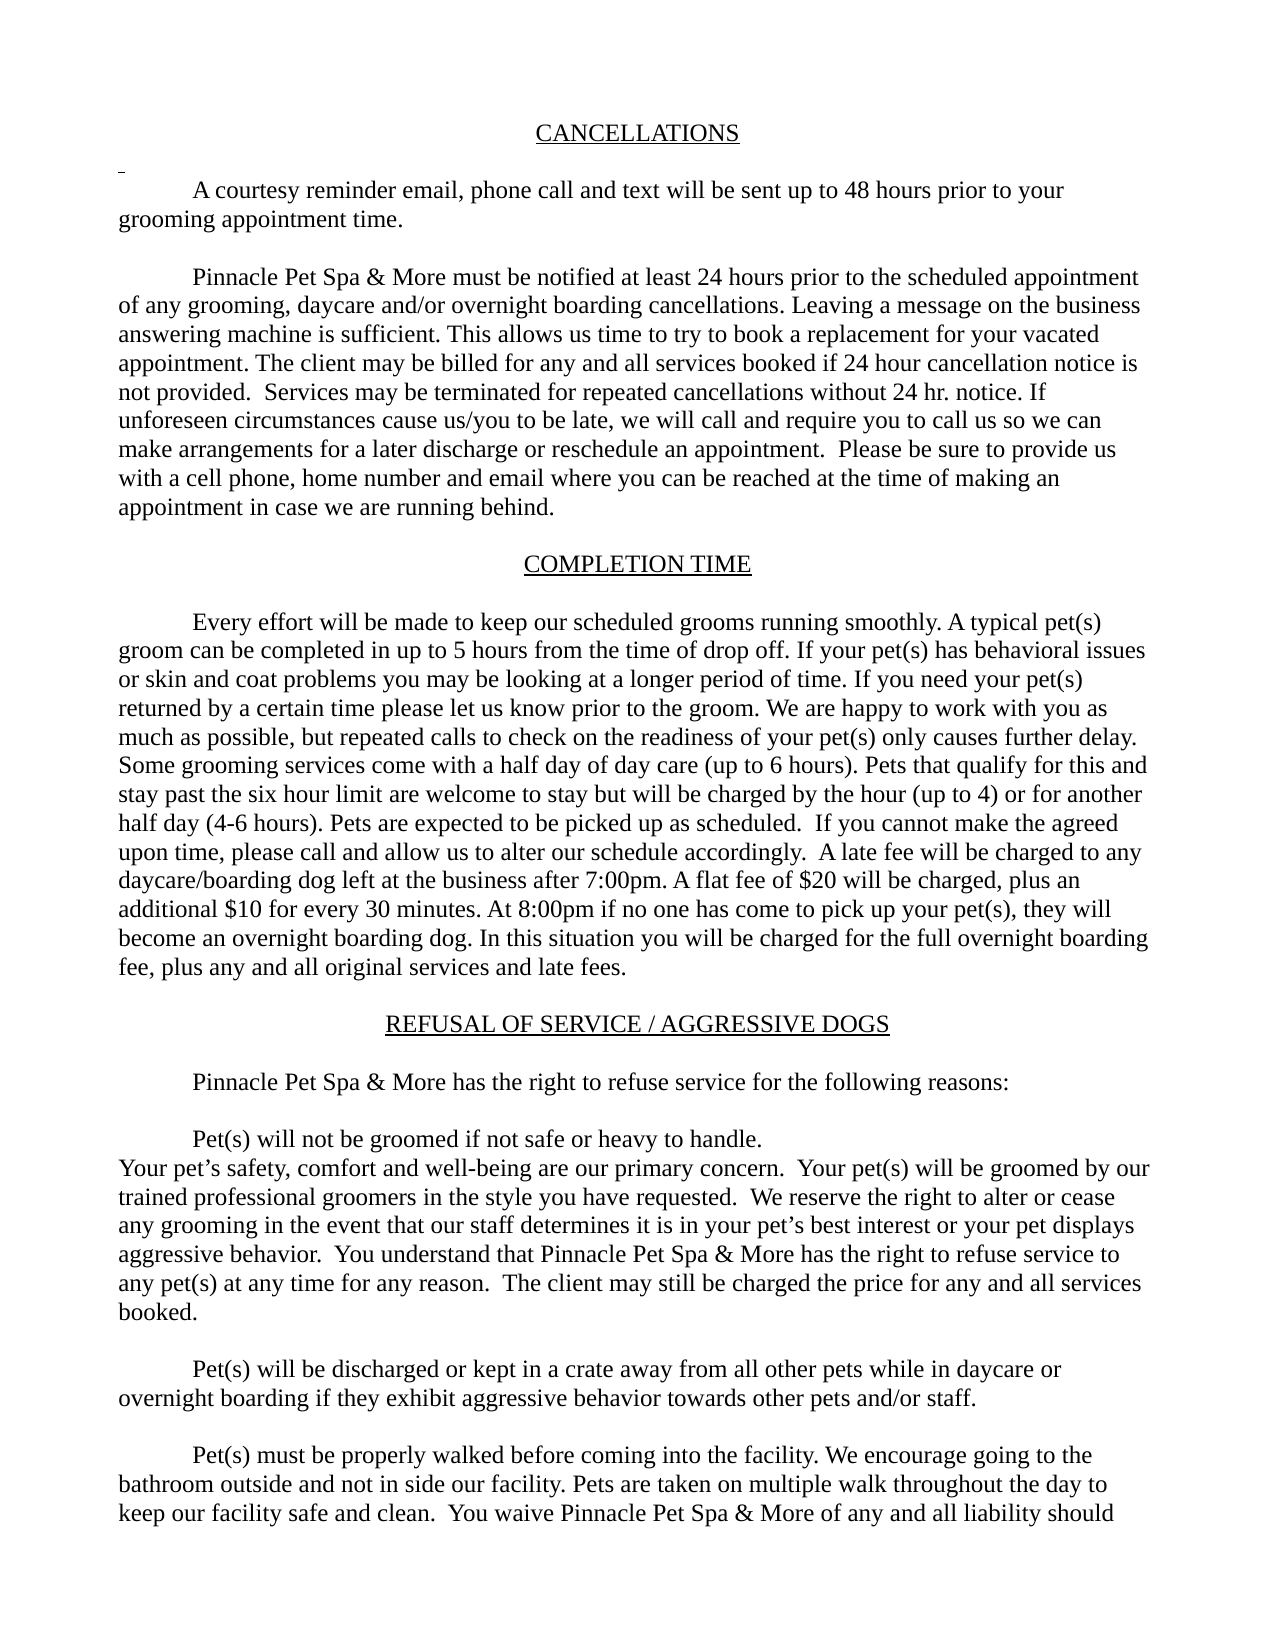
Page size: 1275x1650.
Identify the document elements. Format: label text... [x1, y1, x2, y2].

text Every effort will be made to keep our scheduled grooms running smoothly. A typical pet(s) groom can be completed in up to 5 hours from the time of drop off. If your pet(s) has behavioral issues or skin and coat problems you may be looking at a longer period of time. If you need your pet(s) returned by a certain time please let us know prior to the groom. We are happy to work with you as much as possible, but repeated calls to check on the readiness of your pet(s) only causes further delay. Some grooming services come with a half day of day care (up to 6 hours). Pets that qualify for this and stay past the six hour limit are welcome to stay but will be charged by the hour (up to 4) or for another half day (4-6 hours). Pets are expected to be picked up as scheduled. If you cannot make the agreed upon time, please call and allow us to alter our schedule accordingly. A late fee will be charged to any daycare/boarding dog left at the business after 7:00pm. A flat fee of $20 will be charged, plus an additional $10 for every 30 minutes. At 8:00pm if no one has come to pick up your pet(s), they will become an overnight boarding dog. In this situation you will be charged for the full overnight boarding fee, plus any and all original services and late fees. [118, 607, 1157, 981]
text CANCELLATIONS [118, 118, 1157, 147]
text REFUSAL OF SERVICE / AGGRESSIVE DOGS [118, 1009, 1157, 1038]
text Pinnacle Pet Spa & More must be notified at least 24 hours prior to the scheduled appointment of any grooming, daycare and/or overnight boarding cancellations. Leaving a message on the business answering machine is sufficient. This allows us time to try to book a replacement for your vacated appointment. The client may be billed for any and all services booked if 24 hour cancellation notice is not provided. Services may be terminated for repeated cancellations without 24 hr. notice. If unforeseen circumstances cause us/you to be late, we will call and require you to call us so we can make arrangements for a later discharge or reschedule an appointment. Please be sure to provide us with a cell phone, home number and email where you can be reached at the time of making an appointment in case we are running behind. [118, 262, 1157, 521]
text A courtesy reminder email, phone call and text will be sent up to 48 hours prior to your grooming appointment time. [118, 176, 1157, 233]
text Pinnacle Pet Spa & More has the right to refuse service for the following reasons: [118, 1067, 1157, 1096]
text Your pet’s safety, comfort and well-being are our primary concern. Your pet(s) will be groomed by our trained professional groomers in the style you have requested. We reserve the right to alter or cease any grooming in the event that our staff determines it is in your pet’s best interest or your pet displays aggressive behavior. You understand that Pinnacle Pet Spa & More has the right to refuse service to any pet(s) at any time for any reason. The client may still be charged the price for any and all services booked. [118, 1153, 1157, 1326]
text Pet(s) will be discharged or kept in a crate away from all other pets while in daycare or overnight boarding if they exhibit aggressive behavior towards other pets and/or staff. [118, 1354, 1157, 1412]
text Pet(s) will not be groomed if not safe or heavy to handle. [118, 1124, 1157, 1153]
text COMPLETION TIME [118, 549, 1157, 578]
text Pet(s) must be properly walked before coming into the facility. We encourage going to the bathroom outside and not in side our facility. Pets are taken on multiple walk throughout the day to keep our facility safe and clean. You waive Pinnacle Pet Spa & More of any and all liability should [118, 1441, 1157, 1527]
